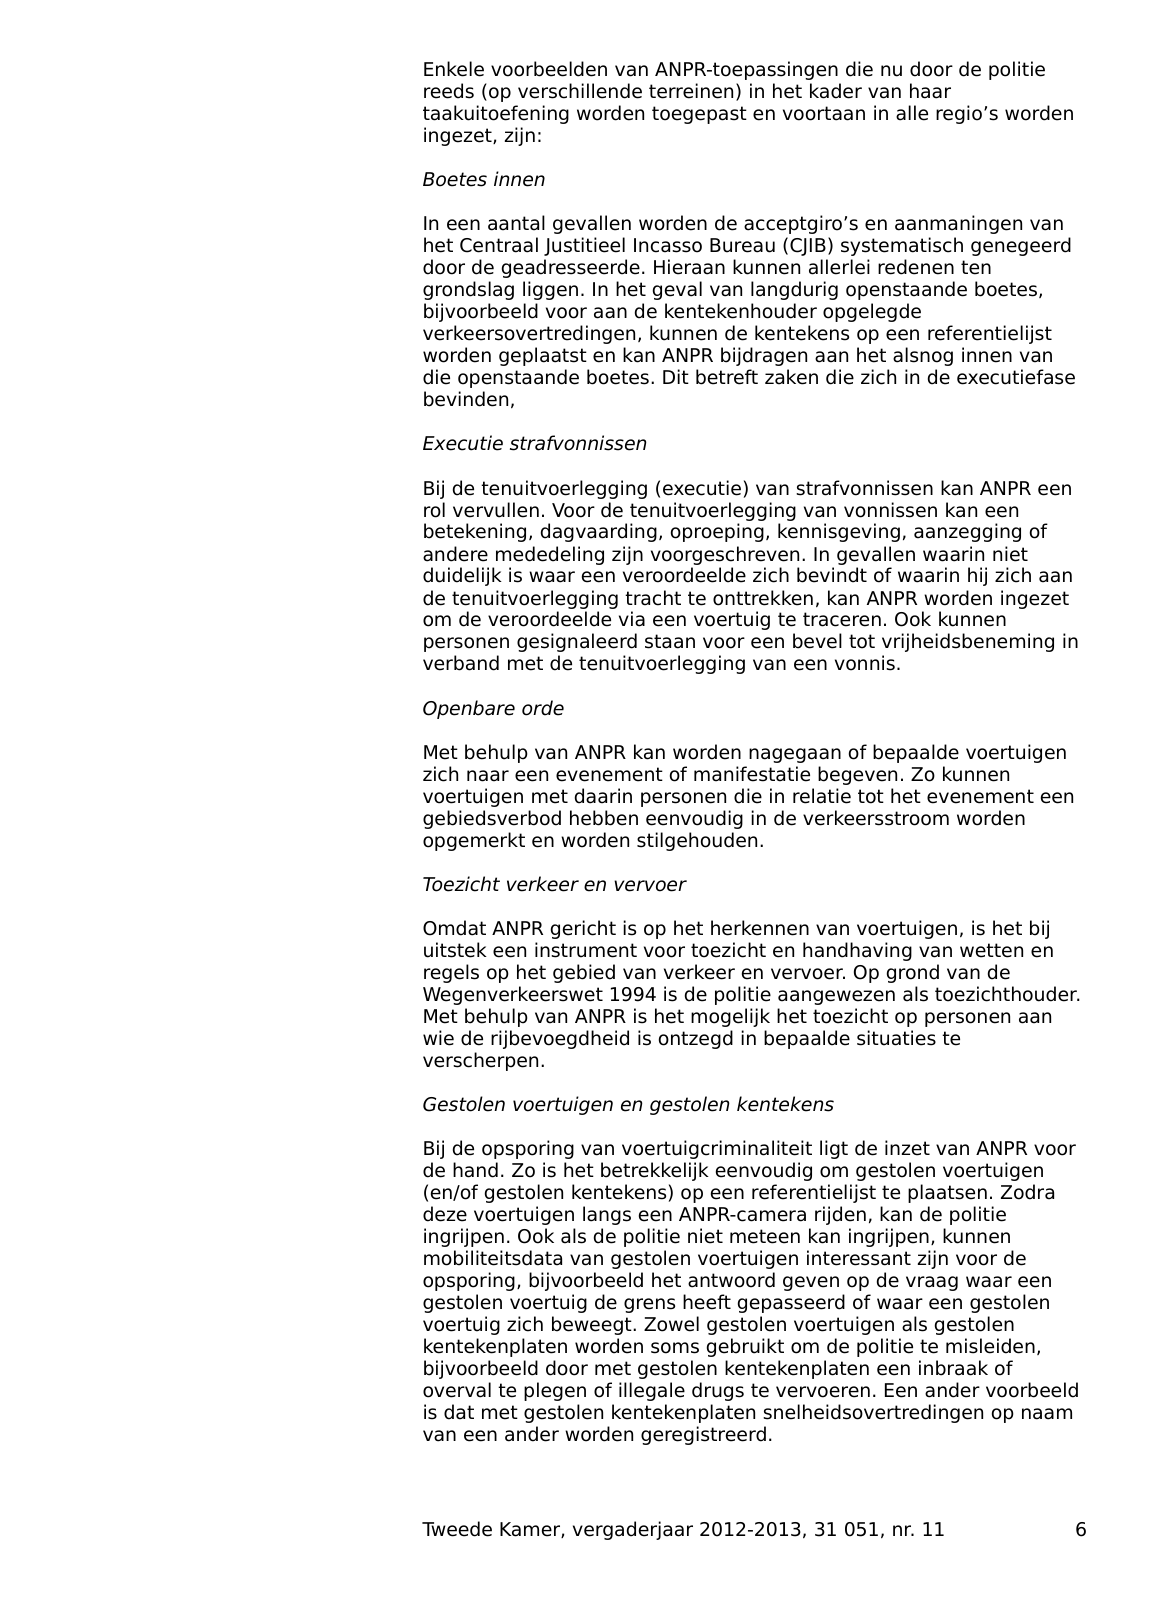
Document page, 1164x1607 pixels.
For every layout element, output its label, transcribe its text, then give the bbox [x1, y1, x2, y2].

text Bij de tenuitvoerlegging (executie) van strafvonnissen kan ANPR een rol vervullen. Voor de tenuitvoerlegging van vonnissen kan een betekening, dagvaarding, oproeping, kennisgeving, aanzegging of andere mededeling zijn voorgeschreven. In gevallen waarin niet duidelijk is waar een veroordeelde zich bevindt of waarin hij zich aan de tenuitvoerlegging tracht te onttrekken, kan ANPR worden ingezet om de veroordeelde via een voertuig te traceren. Ook kunnen personen gesignaleerd staan voor een bevel tot vrijheidsbeneming in verband met de tenuitvoerlegging van een vonnis. [422, 477, 1087, 675]
text Omdat ANPR gericht is op het herkennen van voertuigen, is het bij uitstek een instrument voor toezicht en handhaving van wetten en regels op het gebied van verkeer en vervoer. Op grond van de Wegenverkeerswet 1994 is de politie aangewezen als toezichthouder. Met behulp van ANPR is het mogelijk het toezicht op personen aan wie de rijbevoegdheid is ontzegd in bepaalde situaties te verscherpen. [422, 918, 1087, 1072]
subtitle Toezicht verkeer en vervoer [422, 874, 1087, 896]
subtitle Openbare orde [422, 697, 1087, 719]
subtitle Gestolen voertuigen en gestolen kentekens [422, 1094, 1087, 1116]
text Met behulp van ANPR kan worden nagegaan of bepaalde voertuigen zich naar een evenement of manifestatie begeven. Zo kunnen voertuigen met daarin personen die in relatie tot het evenement een gebiedsverbod hebben eenvoudig in de verkeersstroom worden opgemerkt en worden stilgehouden. [422, 742, 1087, 852]
subtitle Boetes innen [422, 169, 1087, 191]
text Enkele voorbeelden van ANPR-toepassingen die nu door de politie reeds (op verschillende terreinen) in het kader van haar taakuitoefening worden toegepast en voortaan in alle regio’s worden ingezet, zijn: [422, 59, 1087, 147]
text Bij de opsporing van voertuigcriminaliteit ligt de inzet van ANPR voor de hand. Zo is het betrekkelijk eenvoudig om gestolen voertuigen (en/of gestolen kentekens) op een referentielijst te plaatsen. Zodra deze voertuigen langs een ANPR-camera rijden, kan de politie ingrijpen. Ook als de politie niet meteen kan ingrijpen, kunnen mobiliteitsdata van gestolen voertuigen interessant zijn voor de opsporing, bijvoorbeeld het antwoord geven op de vraag waar een gestolen voertuig de grens heeft gepasseerd of waar een gestolen voertuig zich beweegt. Zowel gestolen voertuigen als gestolen kentekenplaten worden soms gebruikt om de politie te misleiden, bijvoorbeeld door met gestolen kentekenplaten een inbraak of overval te plegen of illegale drugs te vervoeren. Een ander voorbeeld is dat met gestolen kentekenplaten snelheidsovertredingen op naam van een ander worden geregistreerd. [422, 1138, 1087, 1446]
text In een aantal gevallen worden de acceptgiro’s en aanmaningen van het Centraal Justitieel Incasso Bureau (CJIB) systematisch genegeerd door de geadresseerde. Hieraan kunnen allerlei redenen ten grondslag liggen. In het geval van langdurig openstaande boetes, bijvoorbeeld voor aan de kentekenhouder opgelegde verkeersovertredingen, kunnen de kentekens op een referentielijst worden geplaatst en kan ANPR bijdragen aan het alsnog innen van die openstaande boetes. Dit betreft zaken die zich in de executiefase bevinden, [422, 213, 1087, 411]
subtitle Executie strafvonnissen [422, 433, 1087, 455]
